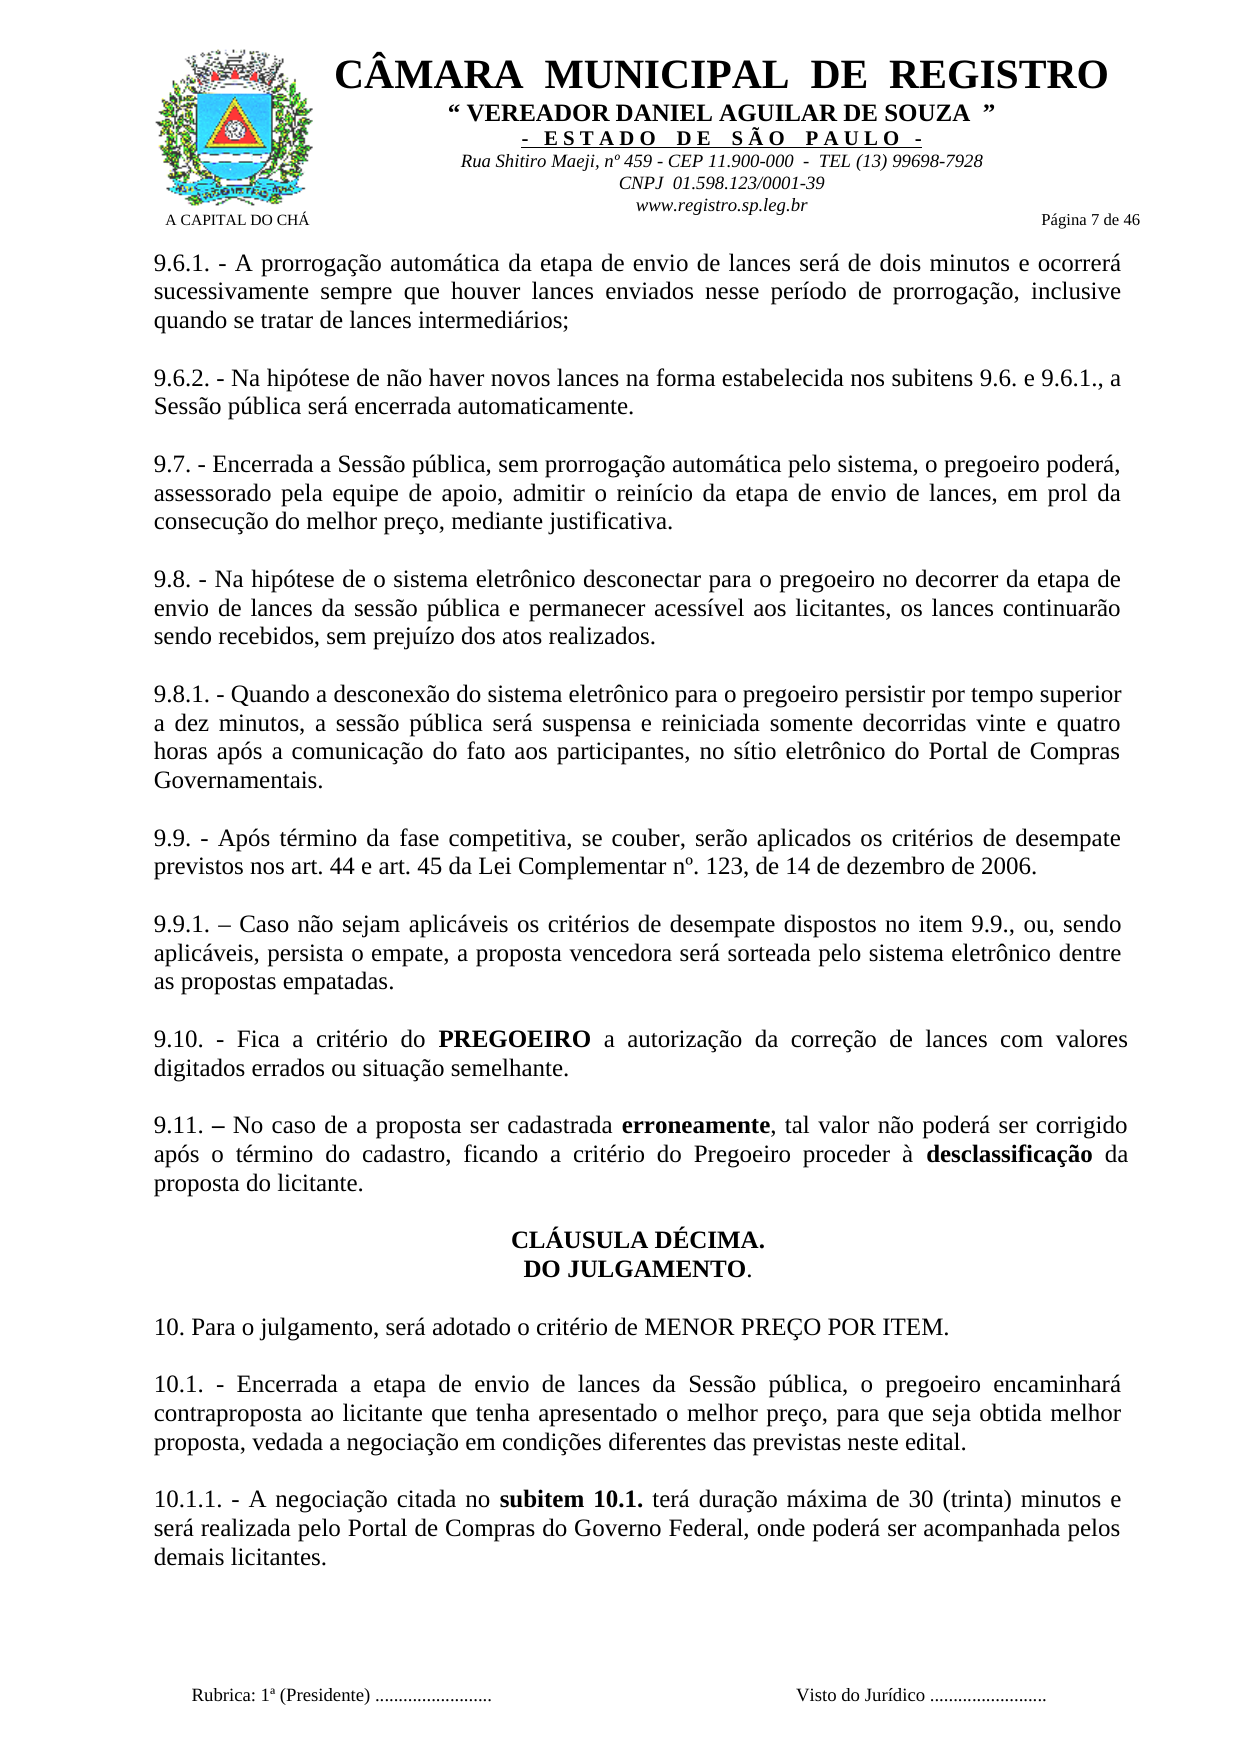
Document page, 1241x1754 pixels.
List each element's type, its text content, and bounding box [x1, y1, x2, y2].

text 9.6.2. - Na hipótese de não haver novos lances na forma estabelecida nos subitens 9.6. e 9.6.1., a Sessão pública será encerrada automaticamente. [153, 363, 1122, 420]
text 10. Para o julgamento, será adotado o critério de MENOR PREÇO POR ITEM. [153, 1312, 1122, 1341]
text 10.1. - Encerrada a etapa de envio de lances da Sessão pública, o pregoeiro encaminhará contraproposta ao licitante que tenha apresentado o melhor preço, para que seja obtida melhor proposta, vedada a negociação em condições diferentes das previstas neste edital. [153, 1369, 1122, 1456]
text 9.9. - Após término da fase competitiva, se couber, serão aplicados os critérios de desempate previstos nos art. 44 e art. 45 da Lei Complementar nº. 123, de 14 de dezembro de 2006. [153, 823, 1122, 880]
text 9.7. - Encerrada a Sessão pública, sem prorrogação automática pelo sistema, o pregoeiro poderá, assessorado pela equipe de apoio, admitir o reinício da etapa de envio de lances, em prol da consecução do melhor preço, mediante justificativa. [153, 449, 1122, 535]
text 9.6.1. - A prorrogação automática da etapa de envio de lances será de dois minutos e ocorrerá sucessivamente sempre que houver lances enviados nesse período de prorrogação, inclusive quando se tratar de lances intermediários; [153, 248, 1122, 334]
text 9.11. – No caso de a proposta ser cadastrada erroneamente, tal valor não poderá ser corrigido após o término do cadastro, ficando a critério do Pregoeiro proceder à desclassificação da proposta do licitante. [153, 1111, 1128, 1197]
text 9.9.1. – Caso não sejam aplicáveis os critérios de desempate dispostos no item 9.9., ou, sendo aplicáveis, persista o empate, a proposta vencedora será sorteada pelo sistema eletrônico dentre as propostas empatadas. [153, 909, 1122, 995]
text 10.1.1. - A negociação citada no subitem 10.1. terá duração máxima de 30 (trinta) minutos e será realizada pelo Portal de Compras do Governo Federal, onde poderá ser acompanhada pelos demais licitantes. [153, 1484, 1122, 1571]
text DO JULGAMENTO. [153, 1254, 1122, 1283]
text 9.8. - Na hipótese de o sistema eletrônico desconectar para o pregoeiro no decorrer da etapa de envio de lances da sessão pública e permanecer acessível aos licitantes, os lances continuarão sendo recebidos, sem prejuízo dos atos realizados. [153, 564, 1122, 650]
subtitle CLÁUSULA DÉCIMA. [153, 1226, 1122, 1254]
list 9.10. - Fica a critério do PREGOEIRO a autorização da correção de lances com valores digitados errados ou situação semelhante. [153, 1024, 1128, 1081]
text 9.8.1. - Quando a desconexão do sistema eletrônico para o pregoeiro persistir por tempo superior a dez minutos, a sessão pública será suspensa e reiniciada somente decorridas vinte e quatro horas após a comunicação do fato aos participantes, no sítio eletrônico do Portal de Compras Governamentais. [153, 679, 1122, 794]
